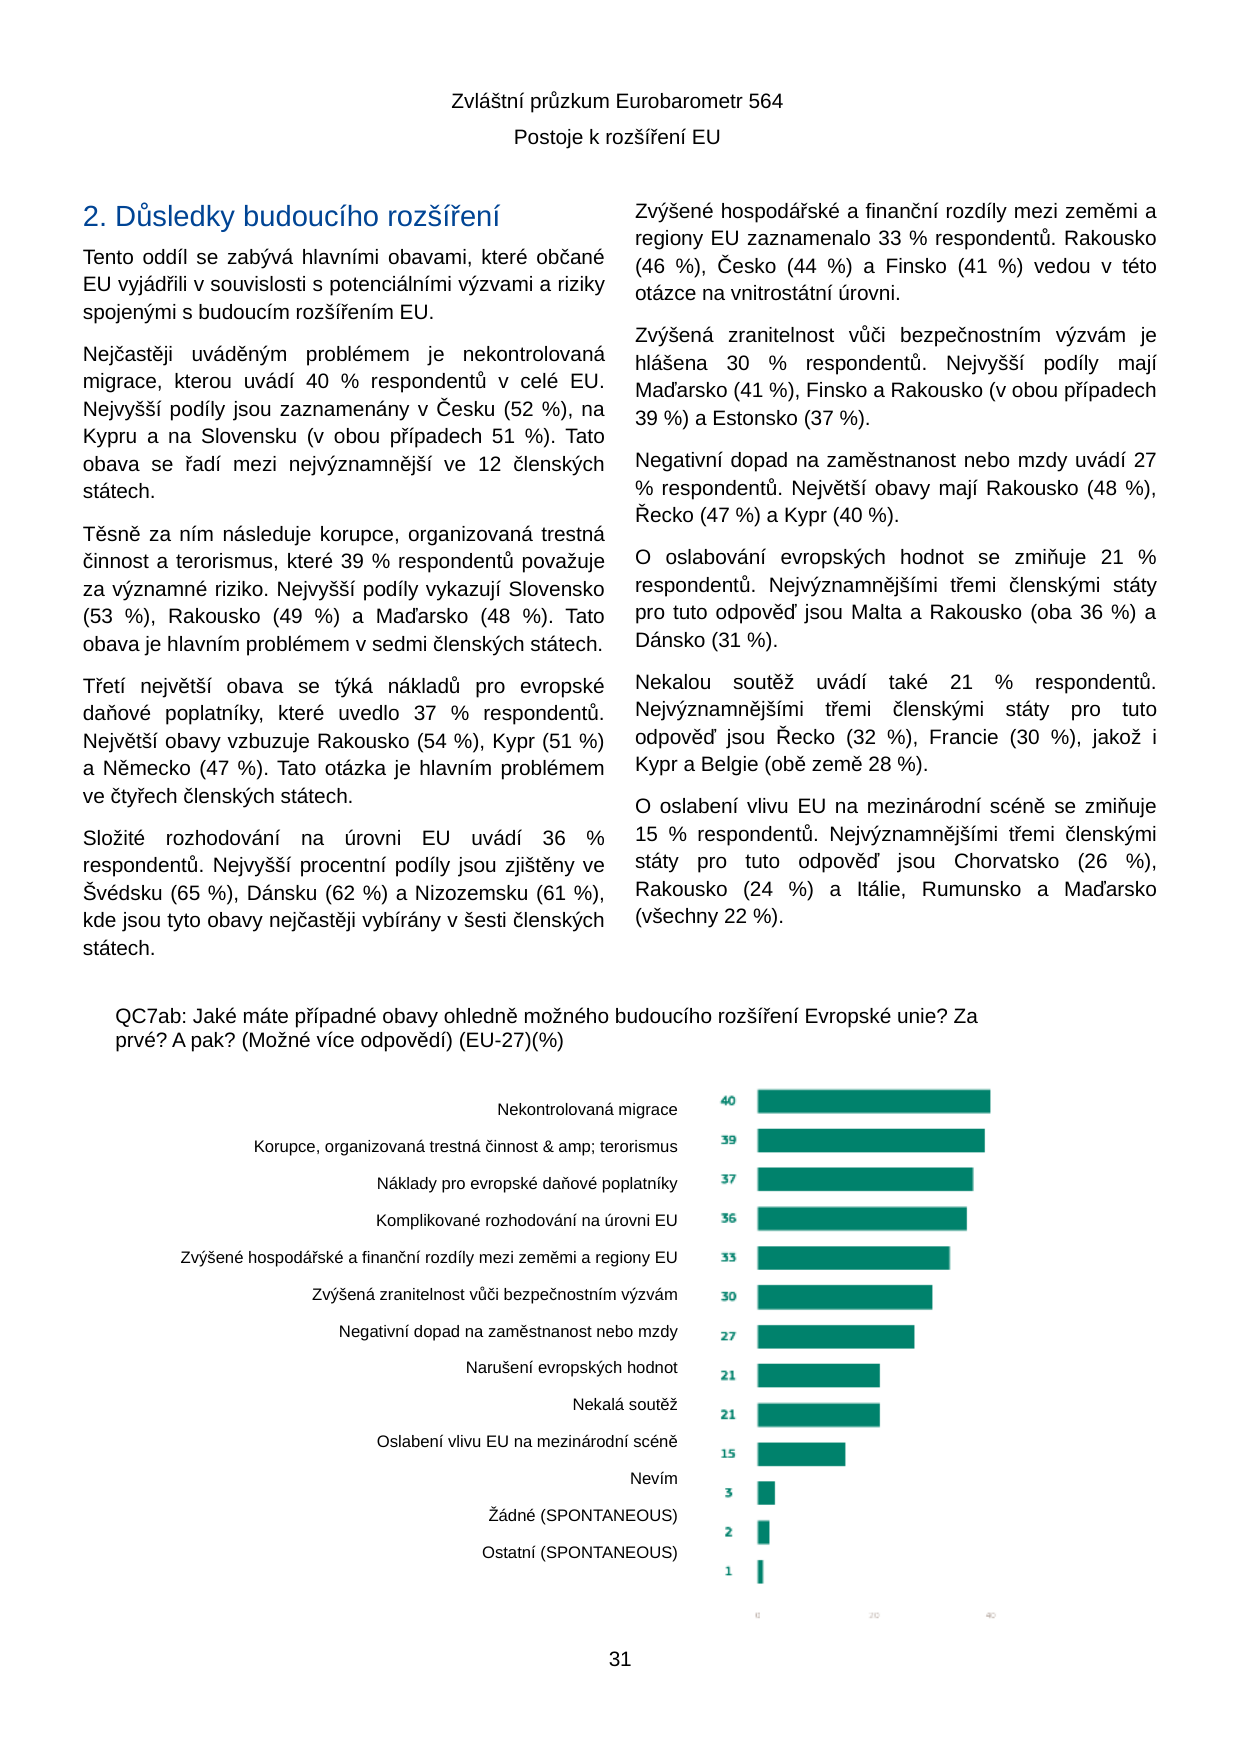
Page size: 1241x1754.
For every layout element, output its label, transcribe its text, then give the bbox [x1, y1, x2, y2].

text O oslabování evropských hodnot se zmiňuje 21 % respondentů. Nejvýznamnějšími třemi členskými státy pro tuto odpověď jsou Malta a Rakousko (oba 36 %) a Dánsko (31 %). [635, 545, 1157, 651]
text O oslabení vlivu EU na mezinárodní scéně se zmiňuje 15 % respondentů. Nejvýznamnějšími třemi členskými státy pro tuto odpověď jsou Chorvatsko (26 %), Rakousko (24 %) a Itálie, Rumunsko a Maďarsko (všechny 22 %). [635, 794, 1157, 928]
subtitle 2. Důsledky budoucího rozšíření [83, 199, 605, 232]
text Nekalou soutěž uvádí také 21 % respondentů. Nejvýznamnějšími třemi členskými státy pro tuto odpověď jsou Řecko (32 %), Francie (30 %), jakož i Kypr a Belgie (obě země 28 %). [635, 669, 1157, 776]
text Negativní dopad na zaměstnanost nebo mzdy uvádí 27 % respondentů. Největší obavy mají Rakousko (48 %), Řecko (47 %) a Kypr (40 %). [635, 448, 1157, 527]
text Nejčastěji uváděným problémem je nekontrolovaná migrace, kterou uvádí 40 % respondentů v celé EU. Nejvyšší podíly jsou zaznamenány v Česku (52 %), na Kypru a na Slovensku (v obou případech 51 %). Tato obava se řadí mezi nejvýznamnější ve 12 členských státech. [83, 342, 605, 503]
text Složité rozhodování na úrovni EU uvádí 36 % respondentů. Nejvyšší procentní podíly jsou zjištěny ve Švédsku (65 %), Dánsku (62 %) a Nizozemsku (61 %), kde jsou tyto obavy nejčastěji vybírány v šesti členských státech. [83, 826, 605, 959]
text Zvýšená zranitelnost vůči bezpečnostním výzvám je hlášena 30 % respondentů. Nejvyšší podíly mají Maďarsko (41 %), Finsko a Rakousko (v obou případech 39 %) a Estonsko (37 %). [635, 323, 1157, 430]
picture [713, 1082, 1032, 1628]
text Třetí největší obava se týká nákladů pro evropské daňové poplatníky, které uvedlo 37 % respondentů. Největší obavy vzbuzuje Rakousko (54 %), Kypr (51 %) a Německo (47 %). Tato otázka je hlavním problémem ve čtyřech členských státech. [83, 673, 605, 807]
text Zvýšené hospodářské a finanční rozdíly mezi zeměmi a regiony EU zaznamenalo 33 % respondentů. Rakousko (46 %), Česko (44 %) a Finsko (41 %) vedou v této otázce na vnitrostátní úrovni. [635, 199, 1157, 305]
text Tento oddíl se zabývá hlavními obavami, které občané EU vyjádřili v souvislosti s potenciálními výzvami a riziky spojenými s budoucím rozšířením EU. [83, 245, 605, 324]
text Těsně za ním následuje korupce, organizovaná trestná činnost a terorismus, které 39 % respondentů považuje za významné riziko. Nejvyšší podíly vykazují Slovensko (53 %), Rakousko (49 %) a Maďarsko (48 %). Tato obava je hlavním problémem v sedmi členských státech. [83, 521, 605, 655]
